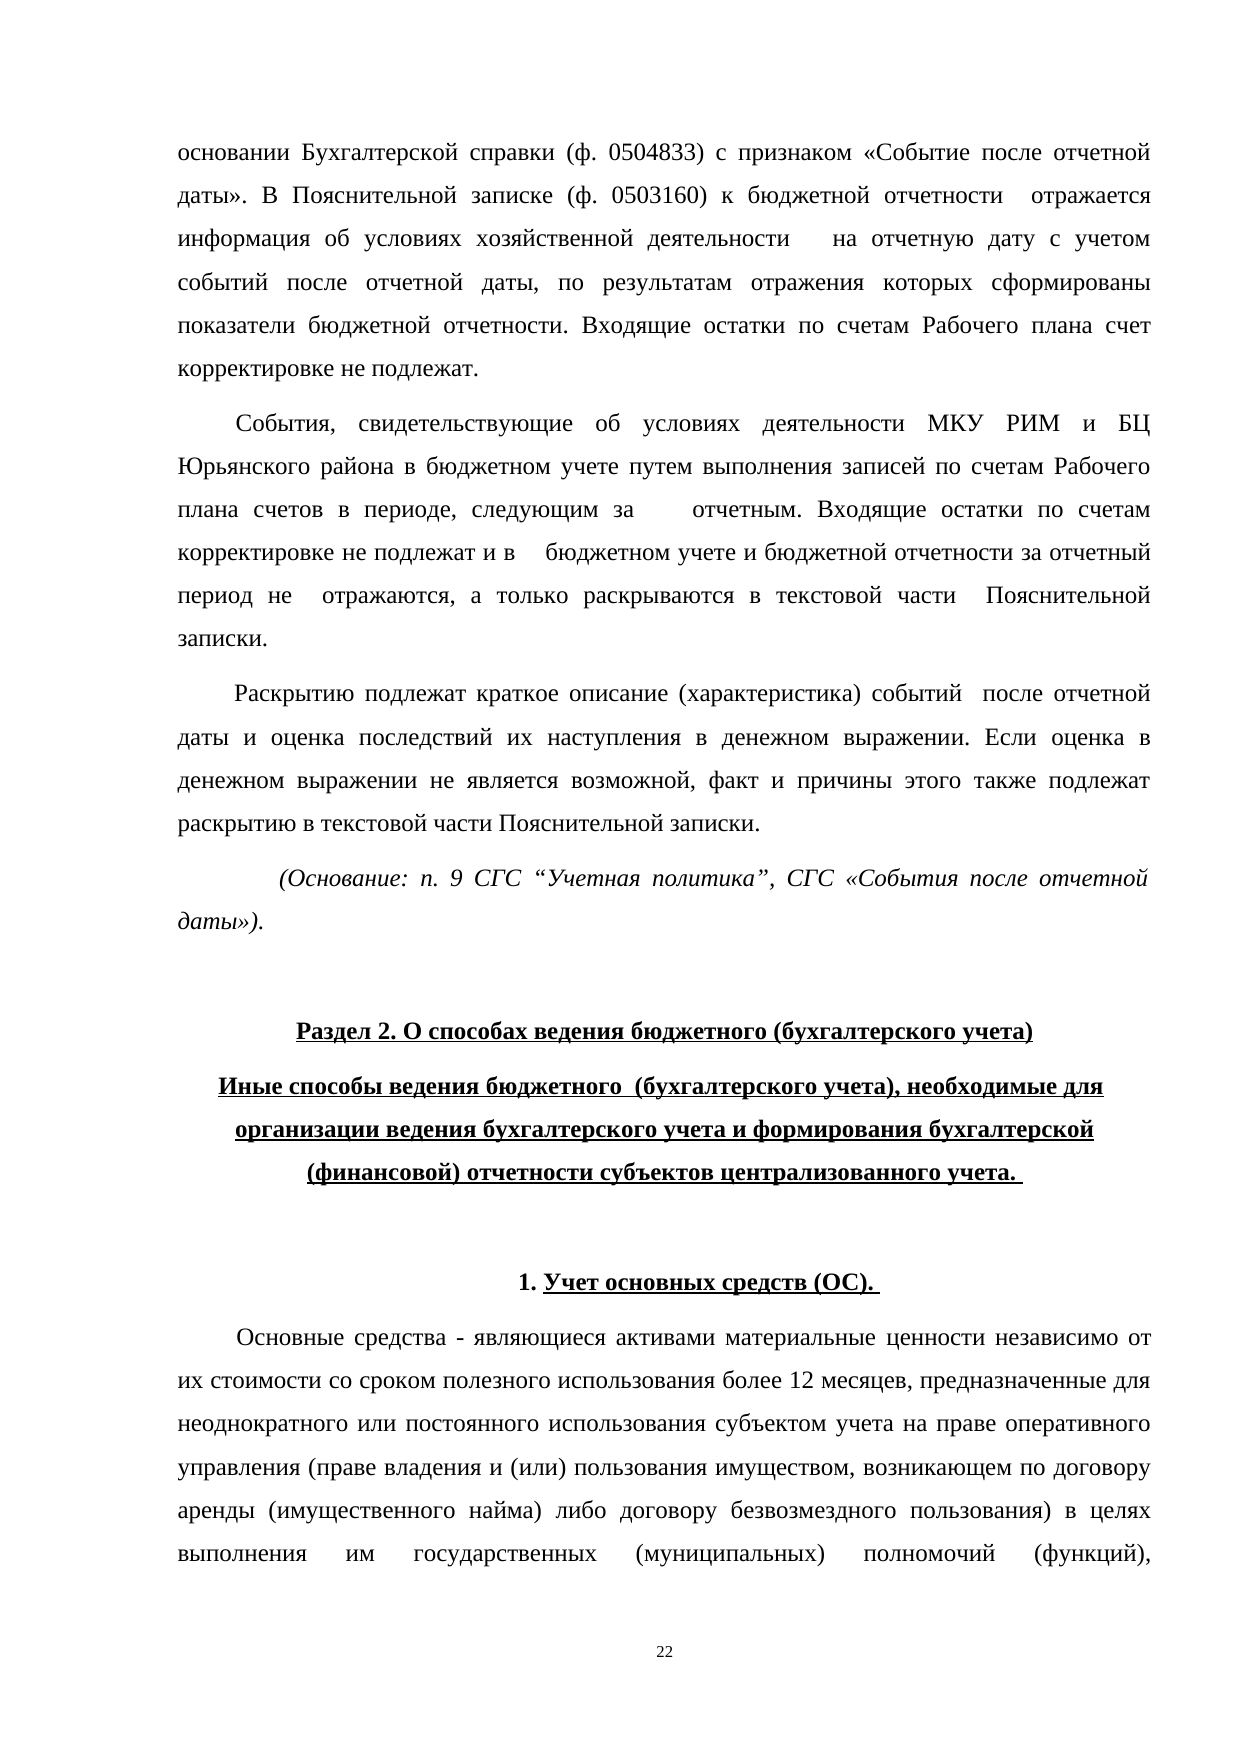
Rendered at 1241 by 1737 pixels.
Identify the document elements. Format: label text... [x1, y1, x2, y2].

text Основные средства - являющиеся активами материальные ценности независимо от их стоимости со сроком полезного использования более 12 месяцев, предназначенные для неоднократного или постоянного использования субъектом учета на праве оперативного управления (праве владения и (или) пользования имуществом, возникающем по договору аренды (имущественного найма) либо договору безвозмездного пользования) в целях выполнения им государственных (муниципальных) полномочий (функций), [177, 1322, 1152, 1567]
text События, свидетельствующие об условиях деятельности МКУ РИМ и БЦ Юрьянского района в бюджетном учете путем выполнения записей по счетам Рабочего плана счетов в периоде, следующим за отчетным. Входящие остатки по счетам корректировке не подлежат и в бюджетном учете и бюджетной отчетности за отчетный период не отражаются, а только раскрываются в текстовой части Пояснительной записки. [177, 408, 1152, 652]
subtitle Раздел 2. О способах ведения бюджетного (бухгалтерского учета) [177, 1016, 1152, 1045]
text Раскрытию подлежат краткое описание (характеристика) событий после отчетной даты и оценка последствий их наступления в денежном выражении. Если оценка в денежном выражении не является возможной, факт и причины этого также подлежат раскрытию в текстовой части Пояснительной записки. [177, 678, 1152, 837]
text основании Бухгалтерской справки (ф. 0504833) с признаком «Событие после отчетной даты». В Пояснительной записке (ф. 0503160) к бюджетной отчетности отражается информация об условиях хозяйственной деятельности на отчетную дату с учетом событий после отчетной даты, по результатам отражения которых сформированы показатели бюджетной отчетности. Входящие остатки по счетам Рабочего плана счет корректировке не подлежат. [177, 137, 1152, 382]
text Иные способы ведения бюджетного (бухгалтерского учета), необходимые для организации ведения бухгалтерского учета и формирования бухгалтерской (финансовой) отчетности субъектов централизованного учета. [170, 1071, 1152, 1186]
text 1. Учет основных средств (ОС). [177, 1267, 1152, 1296]
text (Основание: п. 9 СГС “Учетная политика”, СГС «События после отчетной даты»). [177, 863, 1152, 935]
